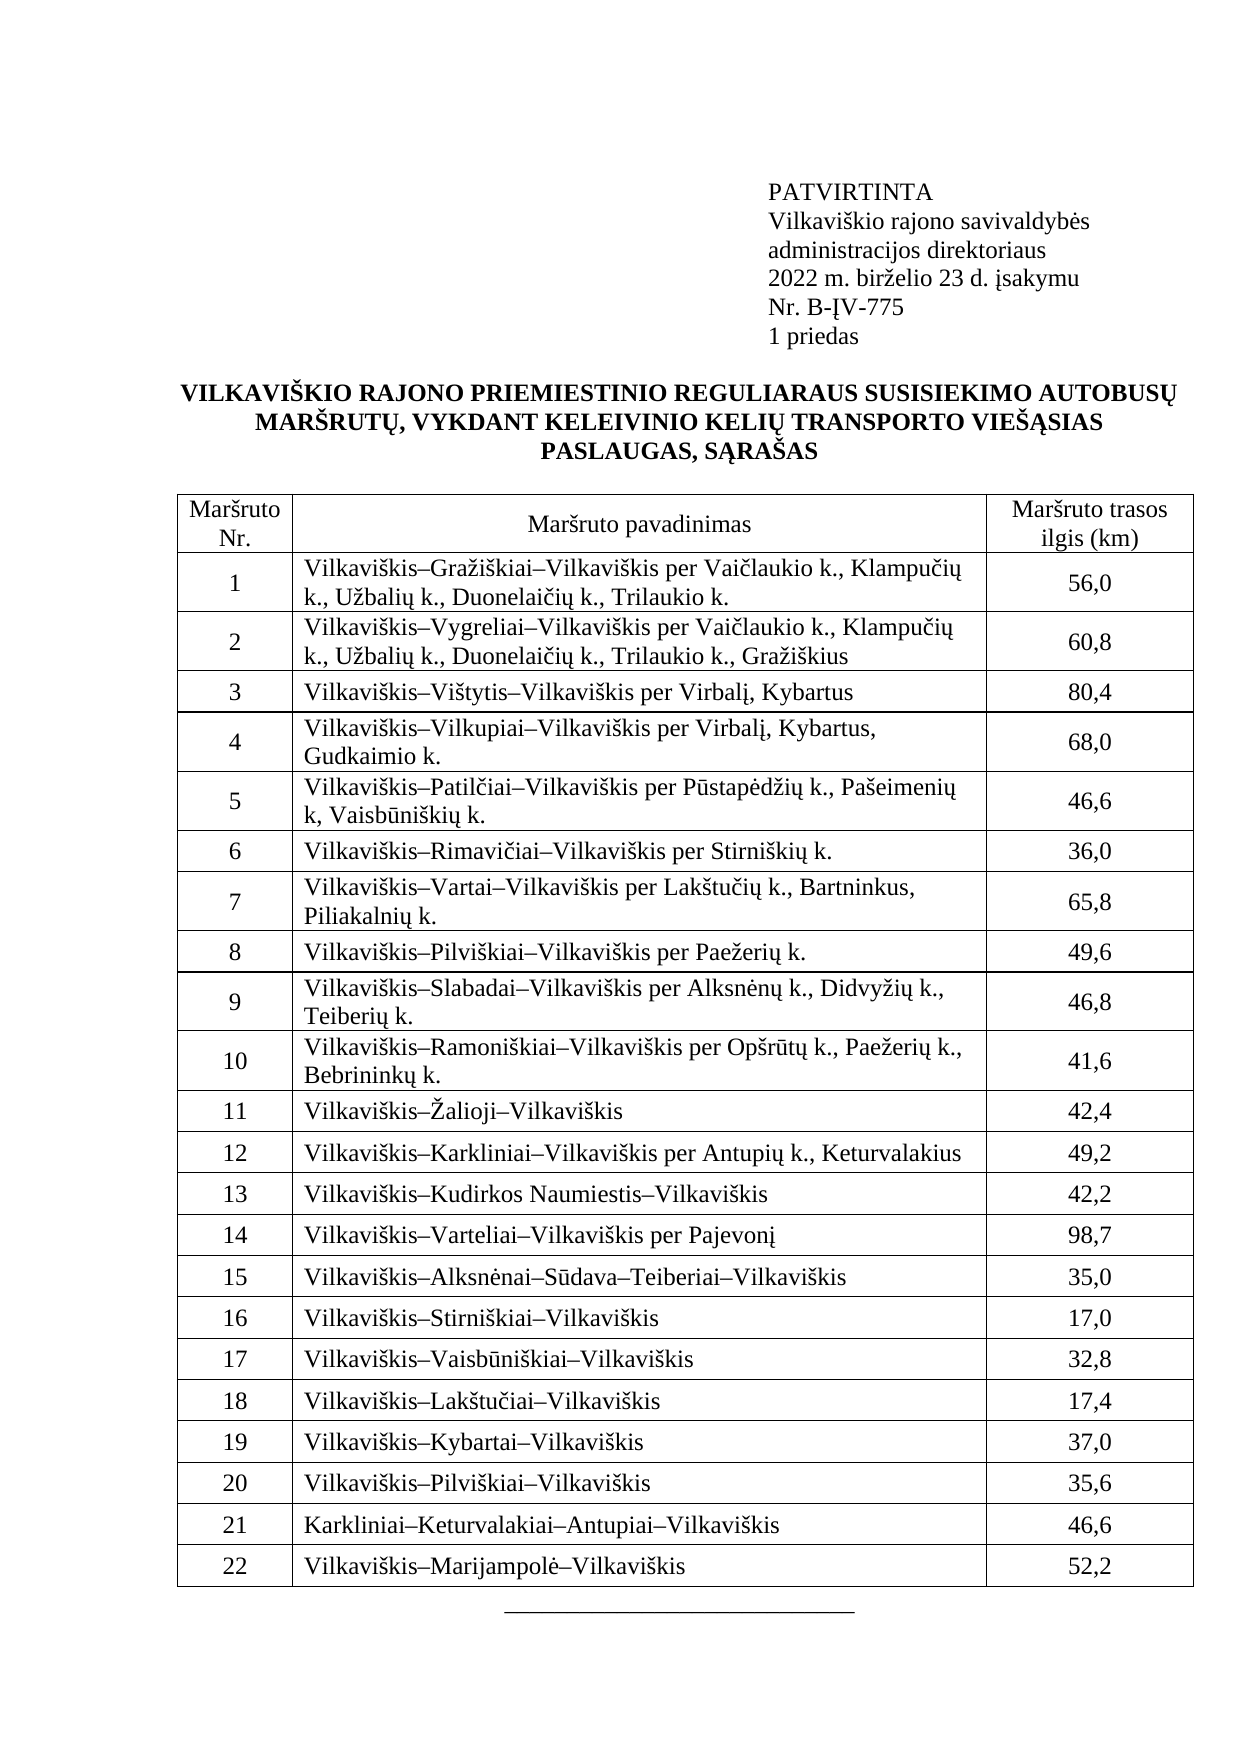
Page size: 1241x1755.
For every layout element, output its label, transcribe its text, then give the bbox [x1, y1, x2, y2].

table_cell 35,0 [987, 1256, 1193, 1296]
table_cell Vilkaviškis–Patilčiai–Vilkaviškis per Pūstapėdžių k., Pašeimenių k, Vaisbūniškių k. [293, 772, 986, 829]
table_cell 8 [178, 931, 292, 971]
table_cell 2 [178, 612, 292, 670]
table_cell 14 [178, 1215, 292, 1255]
table_cell Vilkaviškis–Ramoniškiai–Vilkaviškis per Opšrūtų k., Paežerių k., Bebrininkų k. [293, 1031, 986, 1089]
table_cell 49,2 [987, 1132, 1193, 1172]
table_cell Vilkaviškis–Alksnėnai–Sūdava–Teiberiai–Vilkaviškis [293, 1256, 986, 1296]
table_cell 9 [178, 973, 292, 1030]
table_cell 17 [178, 1339, 292, 1379]
table_cell 13 [178, 1173, 292, 1213]
table_cell 12 [178, 1132, 292, 1172]
table_cell Vilkaviškis–Stirniškiai–Vilkaviškis [293, 1297, 986, 1338]
table_cell Vilkaviškis–Vištytis–Vilkaviškis per Virbalį, Kybartus [293, 671, 986, 711]
table_cell Vilkaviškis–Gražiškiai–Vilkaviškis per Vaičlaukio k., Klampučių k., Užbalių k., Duonelaičių k., Trilaukio k. [293, 553, 986, 611]
table_cell Vilkaviškis–Vartai–Vilkaviškis per Lakštučių k., Bartninkus, Piliakalnių k. [293, 872, 986, 930]
table_cell 52,2 [987, 1545, 1193, 1586]
table_cell 60,8 [987, 612, 1193, 670]
table_cell 1 [178, 553, 292, 611]
table_cell 11 [178, 1091, 292, 1131]
table_header Maršruto trasos ilgis (km) [987, 495, 1193, 552]
table_cell 65,8 [987, 872, 1193, 930]
text Vilkaviškio rajono savivaldybės [177, 206, 1181, 235]
table_cell Vilkaviškis–Vygreliai–Vilkaviškis per Vaičlaukio k., Klampučių k., Užbalių k., Duonelaičių k., Trilaukio k., Gražiškius [293, 612, 986, 670]
table_cell 56,0 [987, 553, 1193, 611]
table_cell Karkliniai–Keturvalakiai–Antupiai–Vilkaviškis [293, 1504, 986, 1544]
text 2022 m. birželio 23 d. įsakymu [177, 263, 1181, 292]
table_cell Vilkaviškis–Marijampolė–Vilkaviškis [293, 1545, 986, 1586]
table_cell 18 [178, 1380, 292, 1420]
table_cell Vilkaviškis–Varteliai–Vilkaviškis per Pajevonį [293, 1215, 986, 1255]
table_cell 42,2 [987, 1173, 1193, 1213]
table_cell 41,6 [987, 1031, 1193, 1089]
table_cell 68,0 [987, 713, 1193, 771]
table_cell 36,0 [987, 831, 1193, 871]
table_cell Vilkaviškis–Kybartai–Vilkaviškis [293, 1421, 986, 1462]
table_cell 37,0 [987, 1421, 1193, 1462]
table_header Maršruto pavadinimas [293, 495, 986, 552]
text VILKAVIŠKIO RAJONO PRIEMIESTINIO REGULIARAUS SUSISIEKIMO AUTOBUSŲ MARŠRUTŲ, VYKDANT KELEIVINIO KELIŲ TRANSPORTO VIEŠĄSIAS PASLAUGAS, SĄRAŠAS [177, 378, 1181, 465]
table_cell Vilkaviškis–Pilviškiai–Vilkaviškis per Paežerių k. [293, 931, 986, 971]
table_cell Vilkaviškis–Slabadai–Vilkaviškis per Alksnėnų k., Didvyžių k., Teiberių k. [293, 973, 986, 1030]
table_cell 16 [178, 1297, 292, 1338]
table_cell Vilkaviškis–Žalioji–Vilkaviškis [293, 1091, 986, 1131]
table_cell 6 [178, 831, 292, 871]
table_cell 3 [178, 671, 292, 711]
table_cell 98,7 [987, 1215, 1193, 1255]
text ____________________________ [177, 1587, 1181, 1616]
table_cell 49,6 [987, 931, 1193, 971]
text PATVIRTINTA [177, 177, 1181, 206]
table_cell Vilkaviškis–Pilviškiai–Vilkaviškis [293, 1463, 986, 1503]
table_cell 22 [178, 1545, 292, 1586]
table_cell 15 [178, 1256, 292, 1296]
table_cell 7 [178, 872, 292, 930]
table_cell 35,6 [987, 1463, 1193, 1503]
table_cell 46,6 [987, 772, 1193, 829]
text 1 priedas [177, 321, 1181, 350]
table_cell Vilkaviškis–Vaisbūniškiai–Vilkaviškis [293, 1339, 986, 1379]
table_cell Vilkaviškis–Karkliniai–Vilkaviškis per Antupių k., Keturvalakius [293, 1132, 986, 1172]
text Nr. B-ĮV-775 [177, 292, 1181, 321]
table_cell Vilkaviškis–Kudirkos Naumiestis–Vilkaviškis [293, 1173, 986, 1213]
table_cell 19 [178, 1421, 292, 1462]
table_cell Vilkaviškis–Vilkupiai–Vilkaviškis per Virbalį, Kybartus, Gudkaimio k. [293, 713, 986, 771]
table_cell 10 [178, 1031, 292, 1089]
table_cell 46,8 [987, 973, 1193, 1030]
table_cell 17,4 [987, 1380, 1193, 1420]
text administracijos direktoriaus [177, 235, 1181, 263]
table_cell 5 [178, 772, 292, 829]
table_cell 42,4 [987, 1091, 1193, 1131]
table_cell Vilkaviškis–Rimavičiai–Vilkaviškis per Stirniškių k. [293, 831, 986, 871]
table_header Maršruto Nr. [178, 495, 292, 552]
table_cell 17,0 [987, 1297, 1193, 1338]
table_cell 20 [178, 1463, 292, 1503]
table_cell 32,8 [987, 1339, 1193, 1379]
table_cell 46,6 [987, 1504, 1193, 1544]
table_cell 80,4 [987, 671, 1193, 711]
table_cell 4 [178, 713, 292, 771]
table_cell Vilkaviškis–Lakštučiai–Vilkaviškis [293, 1380, 986, 1420]
table_cell 21 [178, 1504, 292, 1544]
